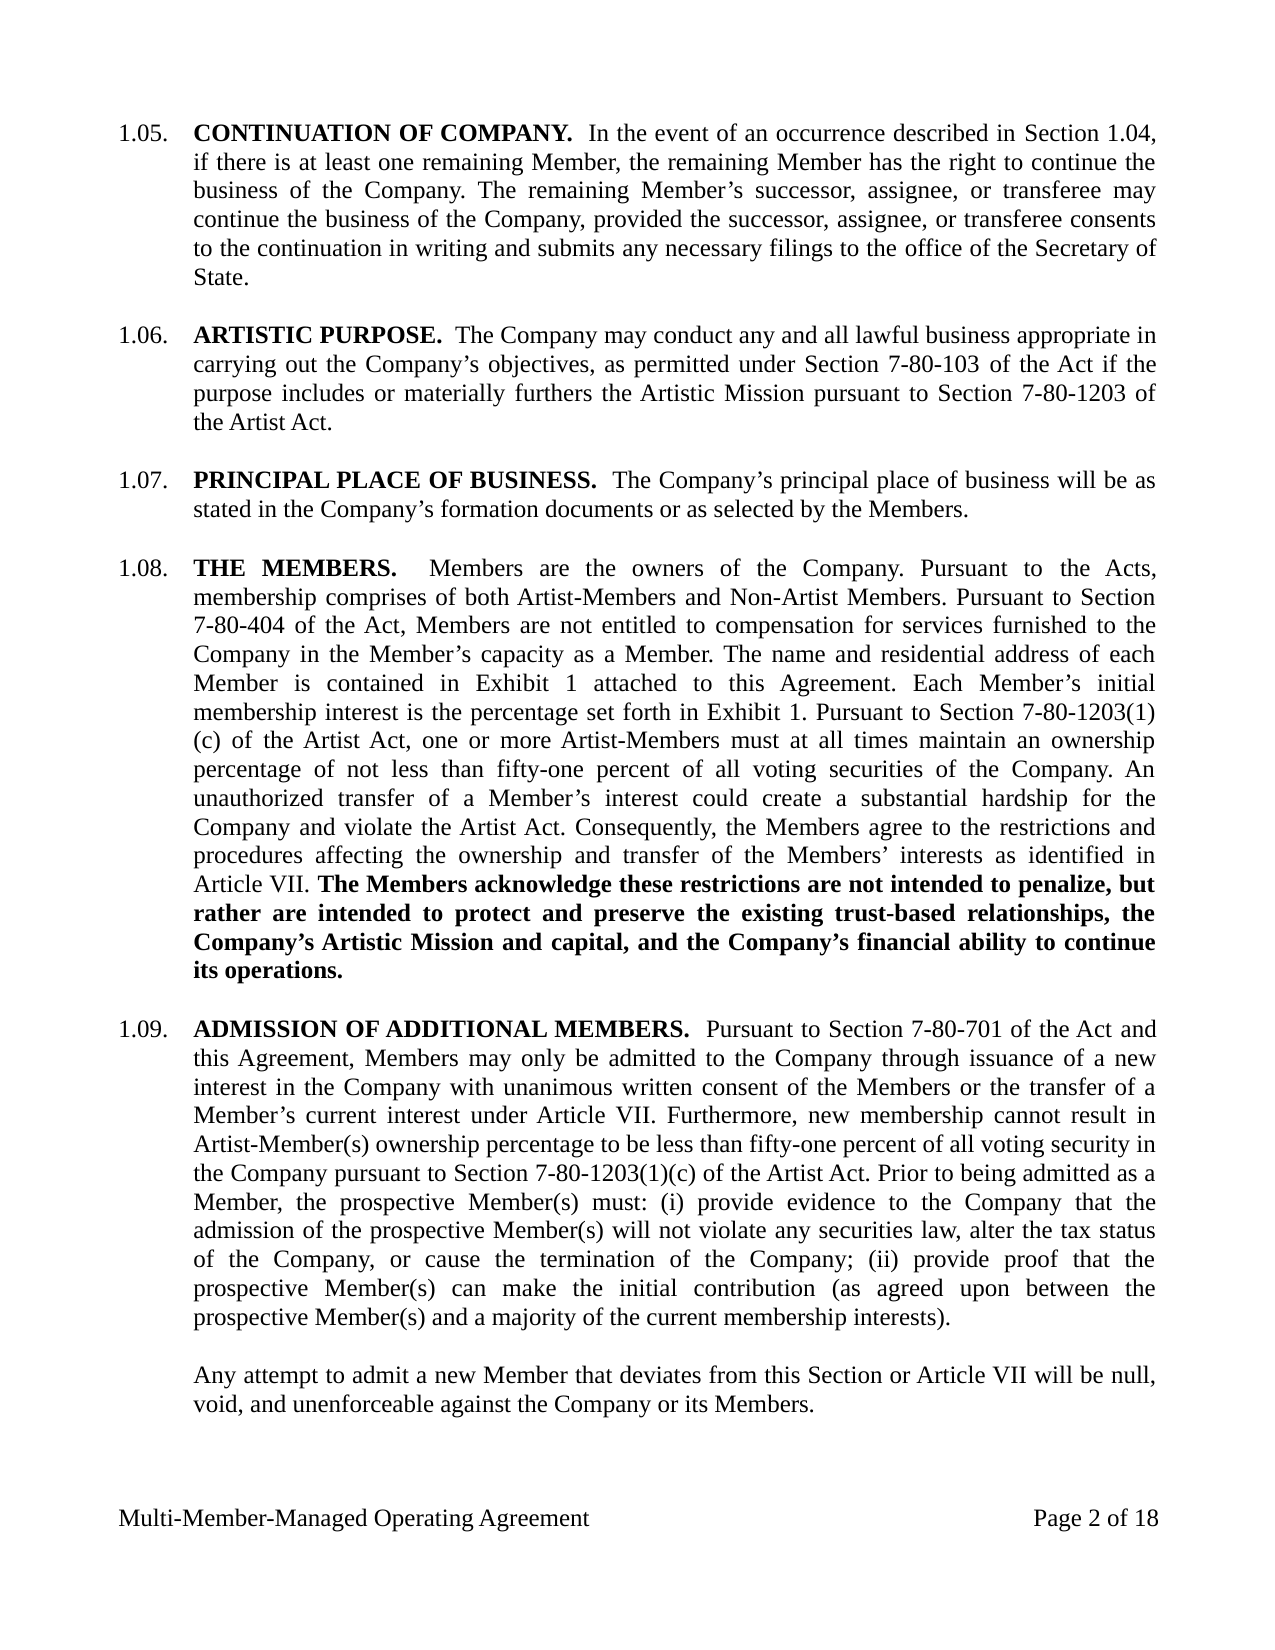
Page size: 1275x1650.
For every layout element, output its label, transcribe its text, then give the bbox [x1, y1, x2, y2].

list ARTISTIC PURPOSE. The Company may conduct any and all lawful business appropriate in carrying out the Company’s objectives, as permitted under Section 7-80-103 of the Act if the purpose includes or materially furthers the Artistic Mission pursuant to Section 7-80-1203 of the Artist Act. [118, 321, 1157, 436]
list CONTINUATION OF COMPANY. In the event of an occurrence described in Section 1.04, if there is at least one remaining Member, the remaining Member has the right to continue the business of the Company. The remaining Member’s successor, assignee, or transferee may continue the business of the Company, provided the successor, assignee, or transferee consents to the continuation in writing and submits any necessary filings to the office of the Secretary of State. [118, 118, 1157, 291]
list THE MEMBERS. Members are the owners of the Company. Pursuant to the Acts, membership comprises of both Artist-Members and Non-Artist Members. Pursuant to Section 7-80-404 of the Act, Members are not entitled to compensation for services furnished to the Company in the Member’s capacity as a Member. The name and residential address of each Member is contained in Exhibit 1 attached to this Agreement. Each Member’s initial membership interest is the percentage set forth in Exhibit 1. Pursuant to Section 7-80-1203(1)(c) of the Artist Act, one or more Artist-Members must at all times maintain an ownership percentage of not less than fifty-one percent of all voting securities of the Company. An unauthorized transfer of a Member’s interest could create a substantial hardship for the Company and violate the Artist Act. Consequently, the Members agree to the restrictions and procedures affecting the ownership and transfer of the Members’ interests as identified in Article VII. The Members acknowledge these restrictions are not intended to penalize, but rather are intended to protect and preserve the existing trust-based relationships, the Company’s Artistic Mission and capital, and the Company’s financial ability to continue its operations. [118, 553, 1157, 984]
list ADMISSION OF ADDITIONAL MEMBERS. Pursuant to Section 7-80-701 of the Act and this Agreement, Members may only be admitted to the Company through issuance of a new interest in the Company with unanimous written consent of the Members or the transfer of a Member’s current interest under Article VII. Furthermore, new membership cannot result in Artist-Member(s) ownership percentage to be less than fifty-one percent of all voting security in the Company pursuant to Section 7-80-1203(1)(c) of the Artist Act. Prior to being admitted as a Member, the prospective Member(s) must: (i) provide evidence to the Company that the admission of the prospective Member(s) will not violate any securities law, alter the tax status of the Company, or cause the termination of the Company; (ii) provide proof that the prospective Member(s) can make the initial contribution (as agreed upon between the prospective Member(s) and a majority of the current membership interests). [118, 1014, 1157, 1331]
text Any attempt to admit a new Member that deviates from this Section or Article VII will be null, void, and unenforceable against the Company or its Members. [193, 1361, 1157, 1418]
list PRINCIPAL PLACE OF BUSINESS. The Company’s principal place of business will be as stated in the Company’s formation documents or as selected by the Members. [118, 466, 1157, 523]
